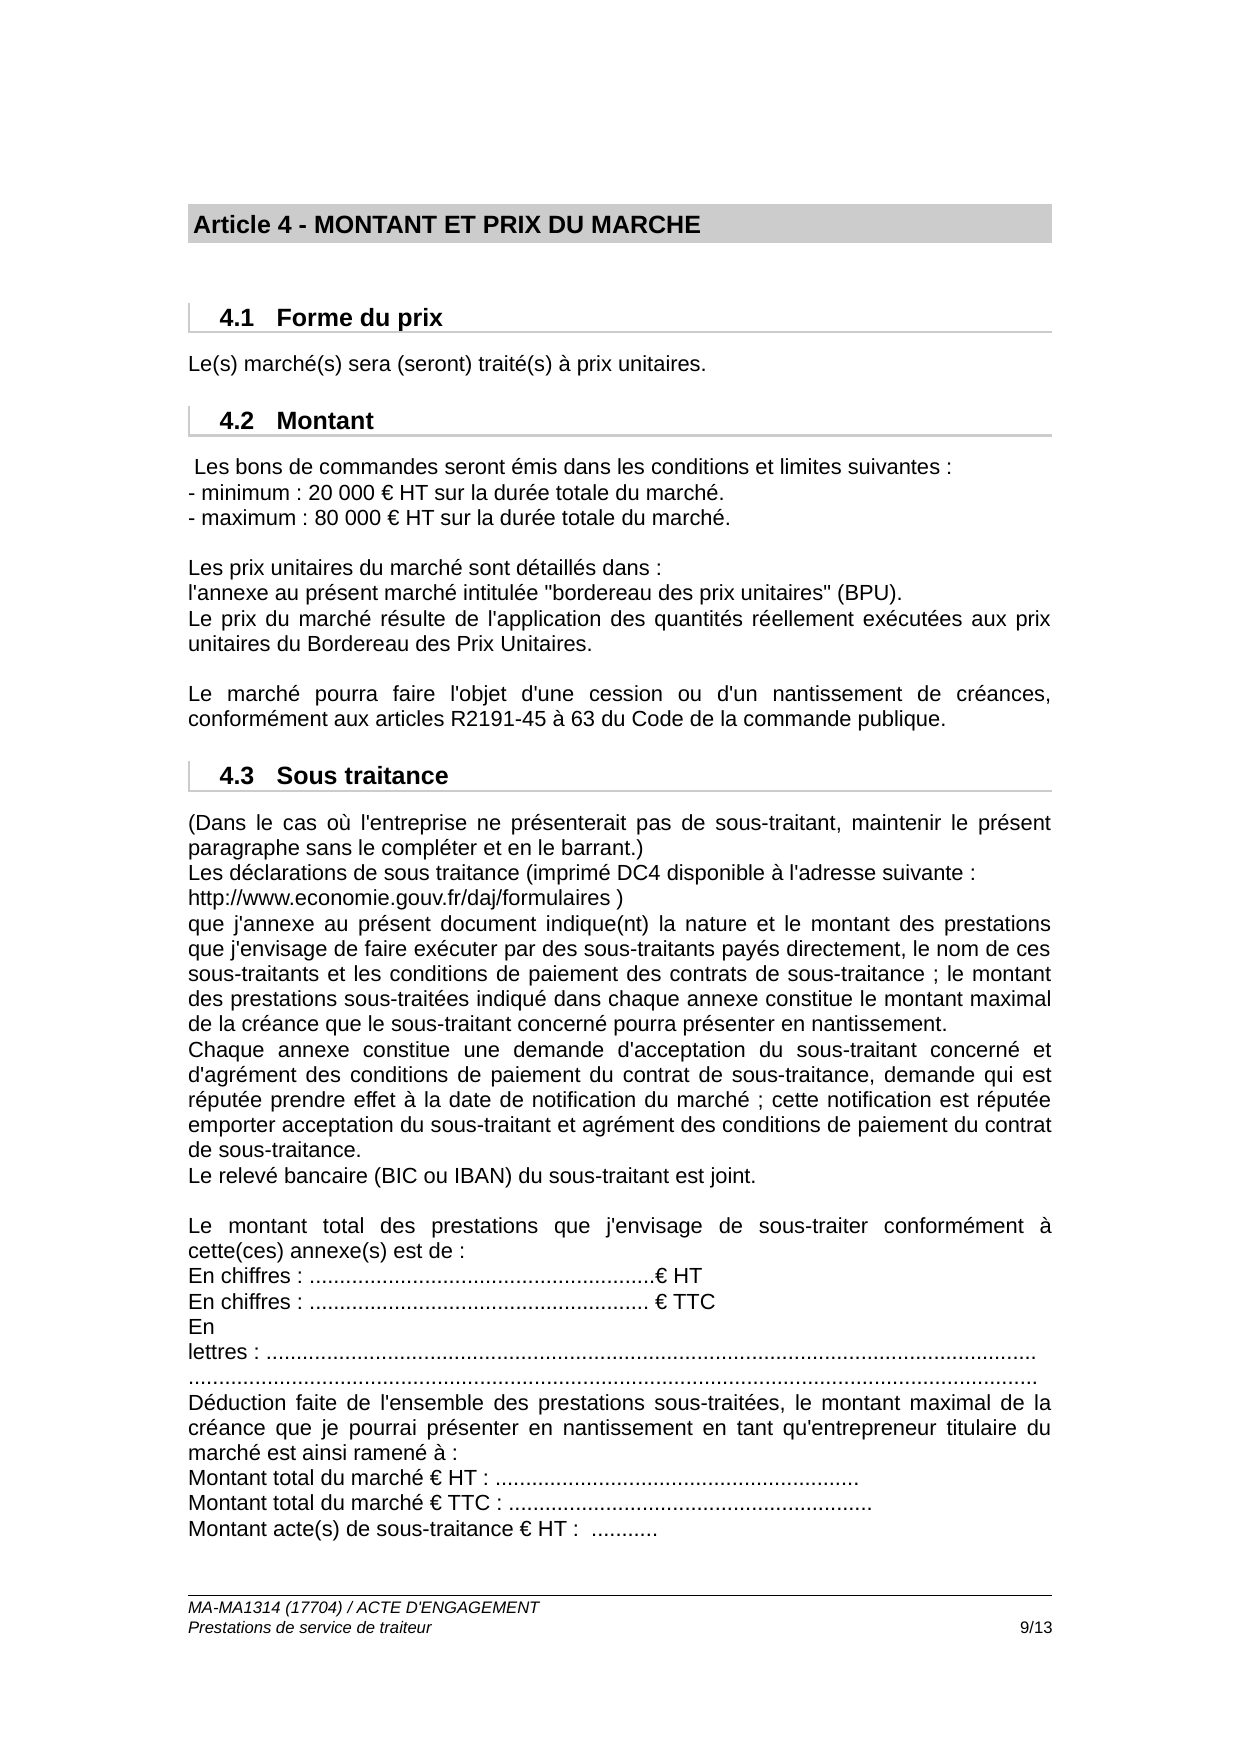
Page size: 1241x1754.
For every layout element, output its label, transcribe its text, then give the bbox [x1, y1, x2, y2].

text Montant total du marché € TTC : ............................................................ [188, 1490, 1052, 1515]
text Le prix du marché résulte de l'application des quantités réellement exécutées aux prix unitaires du Bordereau des Prix Unitaires. [188, 606, 1052, 656]
subtitle Forme du prix [188, 302, 1052, 331]
text http://www.economie.gouv.fr/daj/formulaires ) [188, 885, 1052, 910]
text (Dans le cas où l'entreprise ne présenterait pas de sous-traitant, maintenir le présent paragraphe sans le compléter et en le barrant.) [188, 809, 1052, 860]
text Chaque annexe constitue une demande d'acceptation du sous-traitant concerné et d'agrément des conditions de paiement du contrat de sous-traitance, demande qui est réputée prendre effet à la date de notification du marché ; cette notification est réputée emporter acceptation du sous-traitant et agrément des conditions de paiement du contrat de sous-traitance. [188, 1036, 1052, 1162]
text - maximum : 80 000 € HT sur la durée totale du marché. [188, 505, 1052, 530]
subtitle MONTANT ET PRIX DU MARCHE [190, 207, 1050, 241]
text - minimum : 20 000 € HT sur la durée totale du marché. [188, 479, 1052, 505]
text Montant total du marché € HT : ............................................................ [188, 1465, 1052, 1490]
text En chiffres : .........................................................€ HT [188, 1263, 1052, 1288]
text l'annexe au présent marché intitulée "bordereau des prix unitaires" (BPU). [188, 580, 1052, 606]
text que j'annexe au présent document indique(nt) la nature et le montant des prestations que j'envisage de faire exécuter par des sous-traitants payés directement, le nom de ces sous-traitants et les conditions de paiement des contrats de sous-traitance ; le montant des prestations sous-traitées indiqué dans chaque annexe constitue le montant maximal de la créance que le sous-traitant concerné pourra présenter en nantissement. [188, 910, 1052, 1036]
text Les bons de commandes seront émis dans les conditions et limites suivantes : [188, 454, 1052, 479]
text Les prix unitaires du marché sont détaillés dans : [188, 555, 1052, 580]
text Le(s) marché(s) sera (seront) traité(s) à prix unitaires. [188, 351, 1052, 376]
text Le relevé bancaire (BIC ou IBAN) du sous-traitant est joint. [188, 1162, 1052, 1188]
text Les déclarations de sous traitance (imprimé DC4 disponible à l'adresse suivante : [188, 860, 1052, 885]
text En chiffres : ........................................................ € TTC [188, 1288, 1052, 1314]
text Déduction faite de l'ensemble des prestations sous-traitées, le montant maximal de la créance que je pourrai présenter en nantissement en tant qu'entrepreneur titulaire du marché est ainsi ramené à : [188, 1389, 1052, 1465]
text Le marché pourra faire l'objet d'une cession ou d'un nantissement de créances, conformément aux articles R2191-45 à 63 du Code de la commande publique. [188, 681, 1052, 732]
text Montant acte(s) de sous-traitance € HT : ........... [188, 1515, 1052, 1541]
text En lettres : ............................................................................................................................... [188, 1314, 1052, 1364]
subtitle Sous traitance [190, 761, 1052, 790]
text Le montant total des prestations que j'envisage de sous-traiter conformément à cette(ces) annexe(s) est de : [188, 1213, 1052, 1263]
text ............................................................................................................................................ [188, 1364, 1052, 1389]
subtitle Montant [190, 406, 1052, 434]
